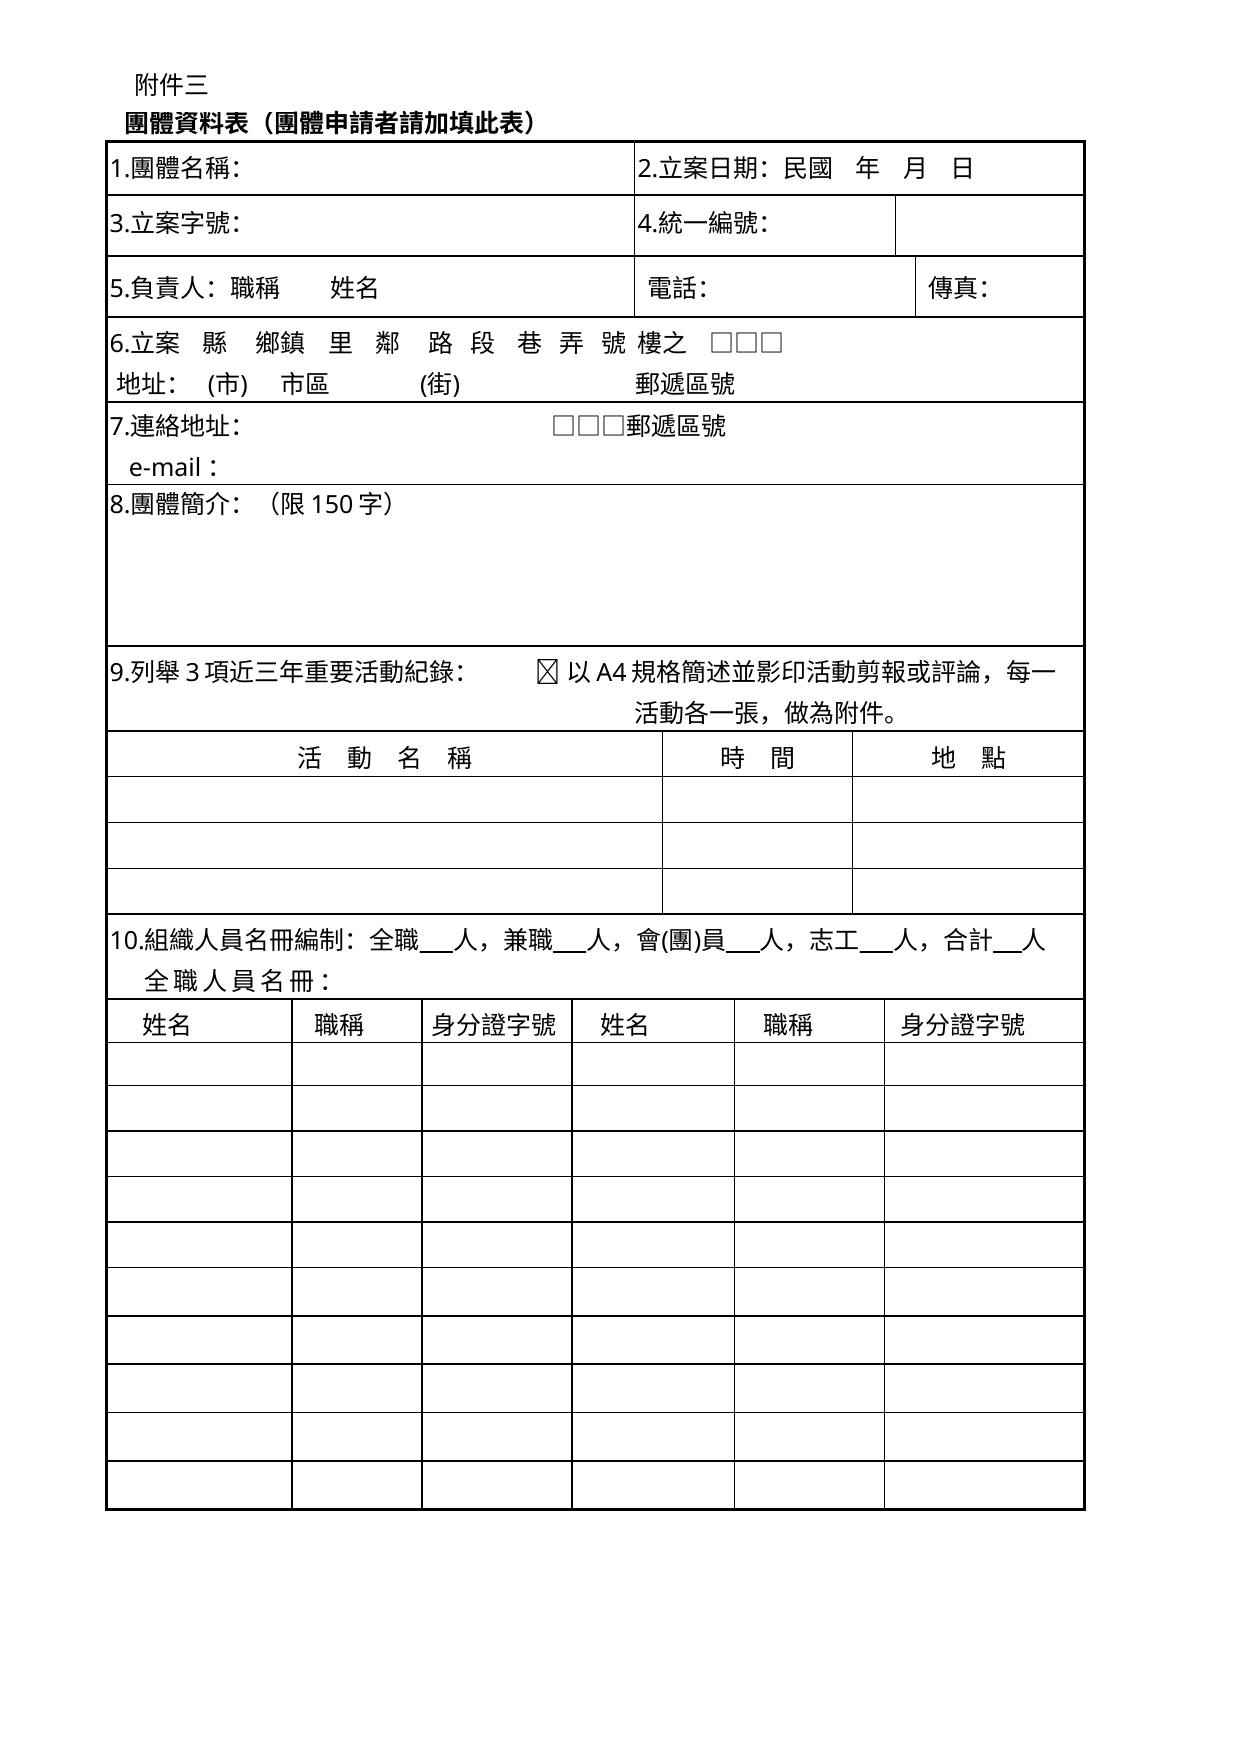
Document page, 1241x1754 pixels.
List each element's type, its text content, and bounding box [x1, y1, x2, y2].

table_cell [663, 823, 852, 867]
text 團體資料表（團體申請者請加填此表） [56, 56, 1134, 139]
table_cell [885, 1268, 1083, 1315]
table_cell [735, 1043, 884, 1084]
table_cell [853, 777, 1083, 822]
table_cell [885, 1317, 1083, 1363]
table_cell [293, 1317, 421, 1363]
table_cell [573, 1365, 734, 1412]
table_cell [108, 1365, 291, 1412]
table_cell [293, 1365, 421, 1412]
table_cell 時 間 [663, 732, 852, 776]
table_cell [423, 1268, 571, 1315]
table_cell [108, 869, 662, 913]
table_cell 9.列舉3項近三年重要活動紀錄：  以A4規格簡述並影印活動剪報或評論，每一活動各一張，做為附件。 [108, 647, 1083, 730]
table_cell [108, 1132, 291, 1176]
table_cell [573, 1317, 734, 1363]
table_cell [108, 823, 662, 867]
table_cell [885, 1132, 1083, 1176]
table_cell [423, 1462, 571, 1508]
table_cell [293, 1223, 421, 1267]
table_cell [423, 1223, 571, 1267]
text 附件三 [134, 65, 285, 101]
table_cell [108, 1317, 291, 1363]
table_cell 5.負責人：職稱 姓名 [108, 257, 634, 316]
table_cell [423, 1317, 571, 1363]
table_cell 傳真： [916, 257, 1083, 316]
table_cell [885, 1413, 1083, 1460]
table_cell 姓名 [108, 1000, 291, 1041]
table_cell [423, 1086, 571, 1130]
table_cell [663, 777, 852, 822]
table_cell [735, 1086, 884, 1130]
table_cell 身分證字號 [423, 1000, 571, 1041]
table_cell [108, 1043, 291, 1084]
table_cell [735, 1223, 884, 1267]
table_cell [885, 1223, 1083, 1267]
table_cell [573, 1268, 734, 1315]
table_cell [573, 1086, 734, 1130]
table_header 1.團體名稱： [108, 143, 634, 194]
table_cell 6.立案 縣 鄉鎮 里 鄰 路 段 巷 弄 號 樓之 □□□ 地址： (市) 市區 (街) 郵遞區號 [108, 318, 1083, 401]
table_cell 4.統一編號： [635, 196, 895, 255]
table_cell [108, 1268, 291, 1315]
table_header 2.立案日期：民國 年 月 日 [635, 143, 1083, 194]
table_cell [423, 1413, 571, 1460]
table_cell [735, 1462, 884, 1508]
table_cell [735, 1177, 884, 1221]
table_cell [293, 1462, 421, 1508]
table_cell [735, 1413, 884, 1460]
table_cell [735, 1317, 884, 1363]
table_cell [423, 1132, 571, 1176]
table_cell [423, 1043, 571, 1084]
table_cell 電話： [635, 257, 915, 316]
table_cell [896, 196, 1083, 255]
table_cell [423, 1365, 571, 1412]
table_cell [885, 1086, 1083, 1130]
table_cell [108, 1223, 291, 1267]
table_cell [293, 1268, 421, 1315]
table_cell 10.組織人員名冊編制：全職___人，兼職___人，會(團)員___人，志工___人，合計__ 人 全職人員名冊： [108, 915, 1083, 998]
table_cell [885, 1043, 1083, 1084]
table_cell [108, 1086, 291, 1130]
table_cell 身分證字號 [885, 1000, 1083, 1041]
table_cell [735, 1268, 884, 1315]
table_cell [573, 1223, 734, 1267]
table_cell [885, 1177, 1083, 1221]
table_cell [885, 1462, 1083, 1508]
table_cell [573, 1413, 734, 1460]
table_cell 8.團體簡介：（限150字） [108, 485, 1083, 645]
table_cell [735, 1132, 884, 1176]
table_cell 姓名 [573, 1000, 734, 1041]
table_cell [108, 1177, 291, 1221]
table_cell [885, 1365, 1083, 1412]
table_cell 職稱 [735, 1000, 884, 1041]
table_cell [108, 1462, 291, 1508]
table_cell [853, 869, 1083, 913]
table_cell [573, 1462, 734, 1508]
table_cell [573, 1132, 734, 1176]
table_cell [108, 777, 662, 822]
table_cell [735, 1365, 884, 1412]
table_cell 7.連絡地址： □□□郵遞區號 e-mail ： [108, 403, 1083, 483]
table_cell 地 點 [853, 732, 1083, 776]
table_cell [853, 823, 1083, 867]
table_cell 職稱 [293, 1000, 421, 1041]
table_cell [293, 1132, 421, 1176]
table_cell 3.立案字號： [108, 196, 634, 255]
table_cell [293, 1086, 421, 1130]
table_cell [293, 1043, 421, 1084]
table_cell [573, 1043, 734, 1084]
table_cell [293, 1413, 421, 1460]
table_cell 活 動 名 稱 [108, 732, 662, 776]
table_cell [423, 1177, 571, 1221]
table_cell [663, 869, 852, 913]
table_cell [108, 1413, 291, 1460]
table_cell [293, 1177, 421, 1221]
table_cell [573, 1177, 734, 1221]
